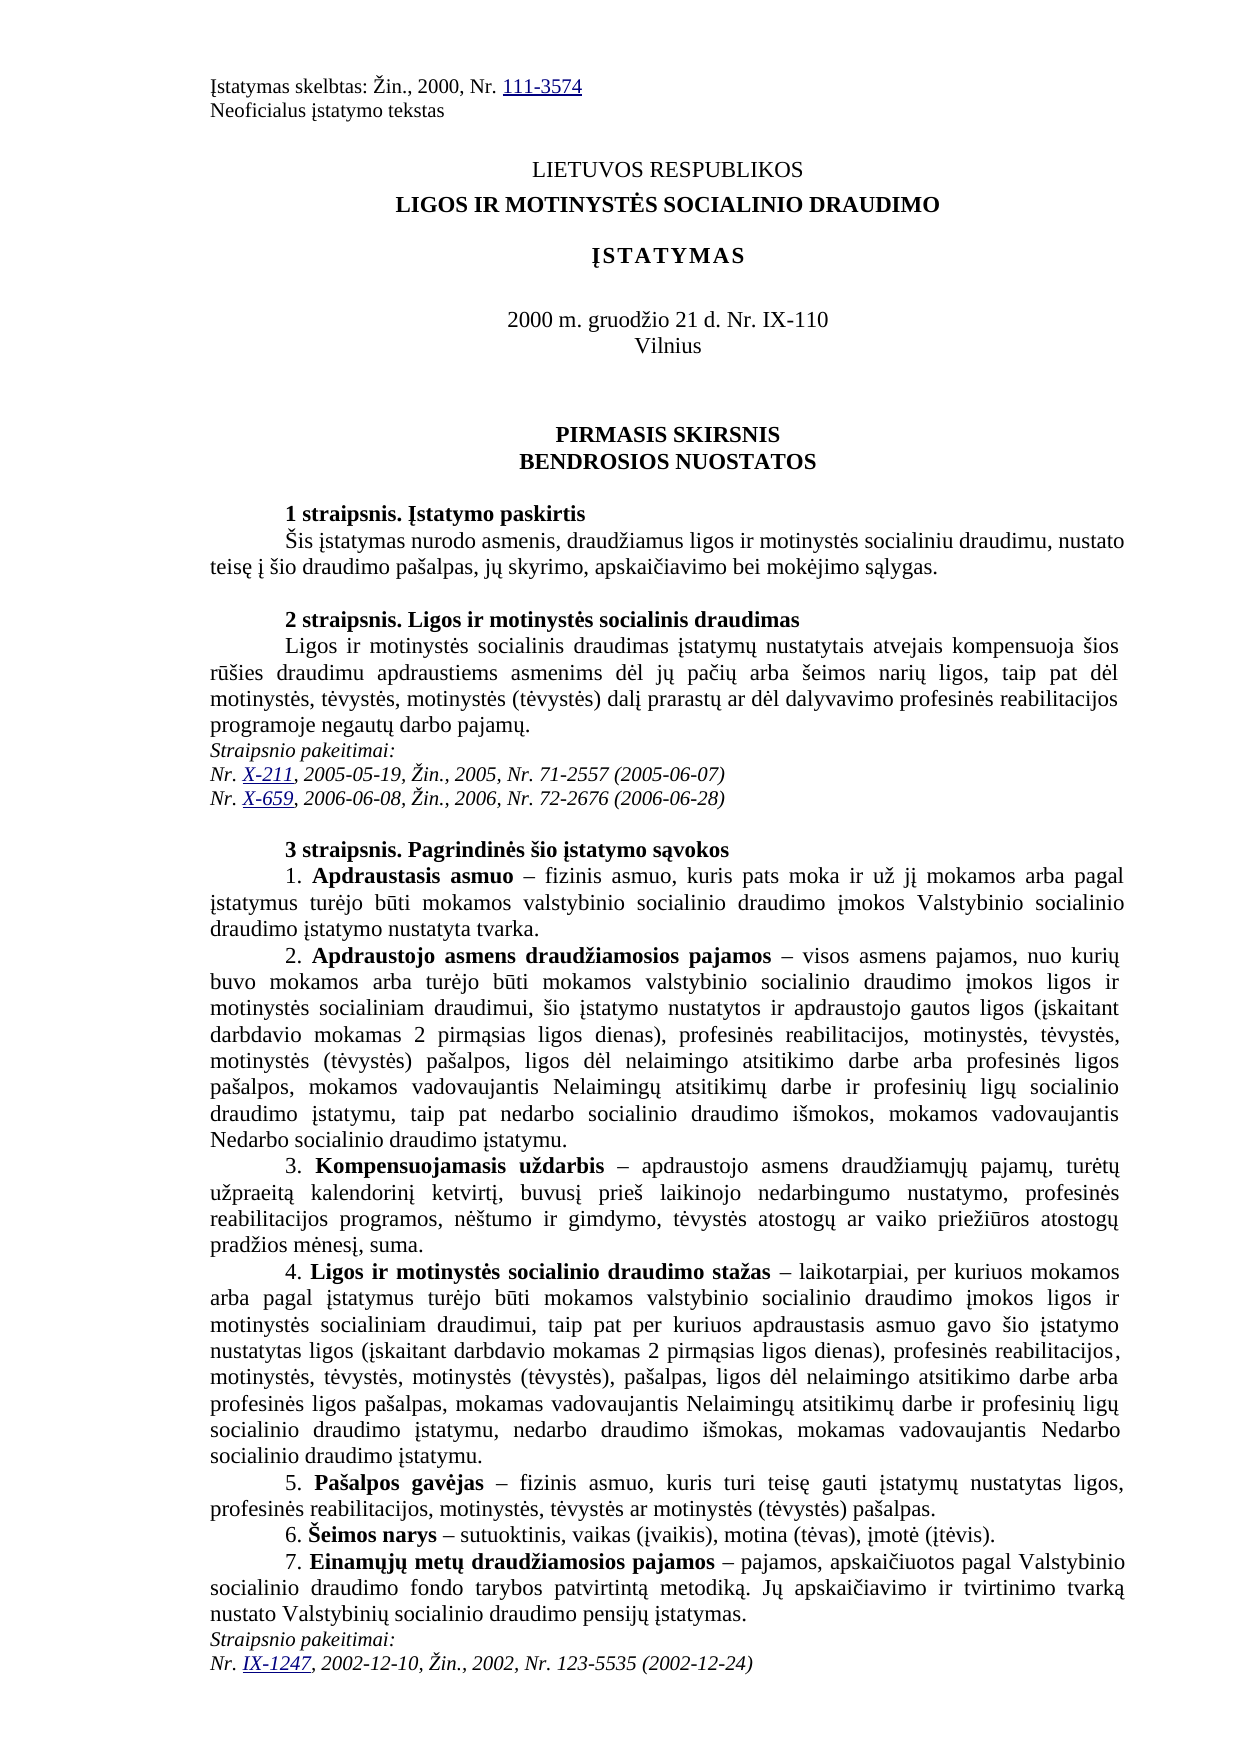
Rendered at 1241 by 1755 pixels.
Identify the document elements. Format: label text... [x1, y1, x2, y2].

text 3. Kompensuojamasis uždarbis – apdraustojo asmens draudžiamųjų pajamų, turėtų užpraeitą kalendorinį ketvirtį, buvusį prieš laikinojo nedarbingumo nustatymo, profesinės reabilitacijos programos, nėštumo ir gimdymo, tėvystės atostogų ar vaiko priežiūros atostogų pradžios mėnesį, suma. [210, 1152, 1120, 1258]
text 1. Apdraustasis asmuo – fizinis asmuo, kuris pats moka ir už jį mokamos arba pagal įstatymus turėjo būti mokamos valstybinio socialinio draudimo įmokos Valstybinio socialinio draudimo įstatymo nustatyta tvarka. [210, 863, 1126, 942]
text Straipsnio pakeitimai: [210, 738, 1126, 762]
text Šis įstatymas nurodo asmenis, draudžiamus ligos ir motinystės socialiniu draudimu, nustato teisę į šio draudimo pašalpas, jų skyrimo, apskaičiavimo bei mokėjimo sąlygas. [210, 527, 1126, 579]
text Ligos ir motinystės socialinis draudimas įstatymų nustatytais atvejais kompensuoja šios rūšies draudimu apdraustiems asmenims dėl jų pačių arba šeimos narių ligos, taip pat dėl motinystės, tėvystės, motinystės (tėvystės) dalį prarastų ar dėl dalyvavimo profesinės reabilitacijos programoje negautų darbo pajamų. [210, 632, 1120, 738]
text ĮSTATYMAS [210, 242, 1126, 269]
text 2 straipsnis. Ligos ir motinystės socialinis draudimas [210, 606, 1120, 632]
text Straipsnio pakeitimai: [210, 1627, 1126, 1651]
text 6. Šeimos narys – sutuoktinis, vaikas (įvaikis), motina (tėvas), įmotė (įtėvis). [210, 1521, 1126, 1548]
text Neoficialus įstatymo tekstas [210, 98, 1126, 122]
subtitle PIRMASIS SKIRSNIS [210, 421, 1126, 448]
text 2000 m. gruodžio 21 d. Nr. IX-110 Vilnius [210, 306, 1126, 359]
text BENDROSIOS NUOSTATOS [210, 448, 1126, 474]
text LIETUVOS RESPUBLIKOS [210, 156, 1126, 183]
text Įstatymas skelbtas: Žin., 2000, Nr. 111-3574 [210, 73, 1126, 98]
text Nr. X-211, 2005-05-19, Žin., 2005, Nr. 71-2557 (2005-06-07) [210, 762, 1120, 786]
text 4. Ligos ir motinystės socialinio draudimo stažas – laikotarpiai, per kuriuos mokamos arba pagal įstatymus turėjo būti mokamos valstybinio socialinio draudimo įmokos ligos ir motinystės socialiniam draudimui, taip pat per kuriuos apdraustasis asmuo gavo šio įstatymo nustatytas ligos (įskaitant darbdavio mokamas 2 pirmąsias ligos dienas), profesinės reabilitacijos, motinystės, tėvystės, motinystės (tėvystės), pašalpas, ligos dėl nelaimingo atsitikimo darbe arba profesinės ligos pašalpas, mokamas vadovaujantis Nelaimingų atsitikimų darbe ir profesinių ligų socialinio draudimo įstatymu, nedarbo draudimo išmokas, mokamas vadovaujantis Nedarbo socialinio draudimo įstatymu. [210, 1258, 1120, 1469]
text Nr. IX-1247, 2002-12-10, Žin., 2002, Nr. 123-5535 (2002-12-24) [210, 1651, 1126, 1675]
text 1 straipsnis. Įstatymo paskirtis [210, 501, 1126, 527]
text Nr. X-659, 2006-06-08, Žin., 2006, Nr. 72-2676 (2006-06-28) [210, 786, 1120, 810]
text 2. Apdraustojo asmens draudžiamosios pajamos – visos asmens pajamos, nuo kurių buvo mokamos arba turėjo būti mokamos valstybinio socialinio draudimo įmokos ligos ir motinystės socialiniam draudimui, šio įstatymo nustatytos ir apdraustojo gautos ligos (įskaitant darbdavio mokamas 2 pirmąsias ligos dienas), profesinės reabilitacijos, motinystės, tėvystės, motinystės (tėvystės) pašalpos, ligos dėl nelaimingo atsitikimo darbe arba profesinės ligos pašalpos, mokamos vadovaujantis Nelaimingų atsitikimų darbe ir profesinių ligų socialinio draudimo įstatymu, taip pat nedarbo socialinio draudimo išmokos, mokamos vadovaujantis Nedarbo socialinio draudimo įstatymu. [210, 942, 1120, 1152]
text 5. Pašalpos gavėjas – fizinis asmuo, kuris turi teisę gauti įstatymų nustatytas ligos, profesinės reabilitacijos, motinystės, tėvystės ar motinystės (tėvystės) pašalpas. [210, 1469, 1126, 1521]
text LIGOS IR MOTINYSTĖS SOCIALINIO DRAUDIMO [210, 191, 1126, 217]
text 7. Einamųjų metų draudžiamosios pajamos – pajamos, apskaičiuotos pagal Valstybinio socialinio draudimo fondo tarybos patvirtintą metodiką. Jų apskaičiavimo ir tvirtinimo tvarką nustato Valstybinių socialinio draudimo pensijų įstatymas. [210, 1548, 1126, 1627]
text 3 straipsnis. Pagrindinės šio įstatymo sąvokos [210, 836, 1126, 863]
